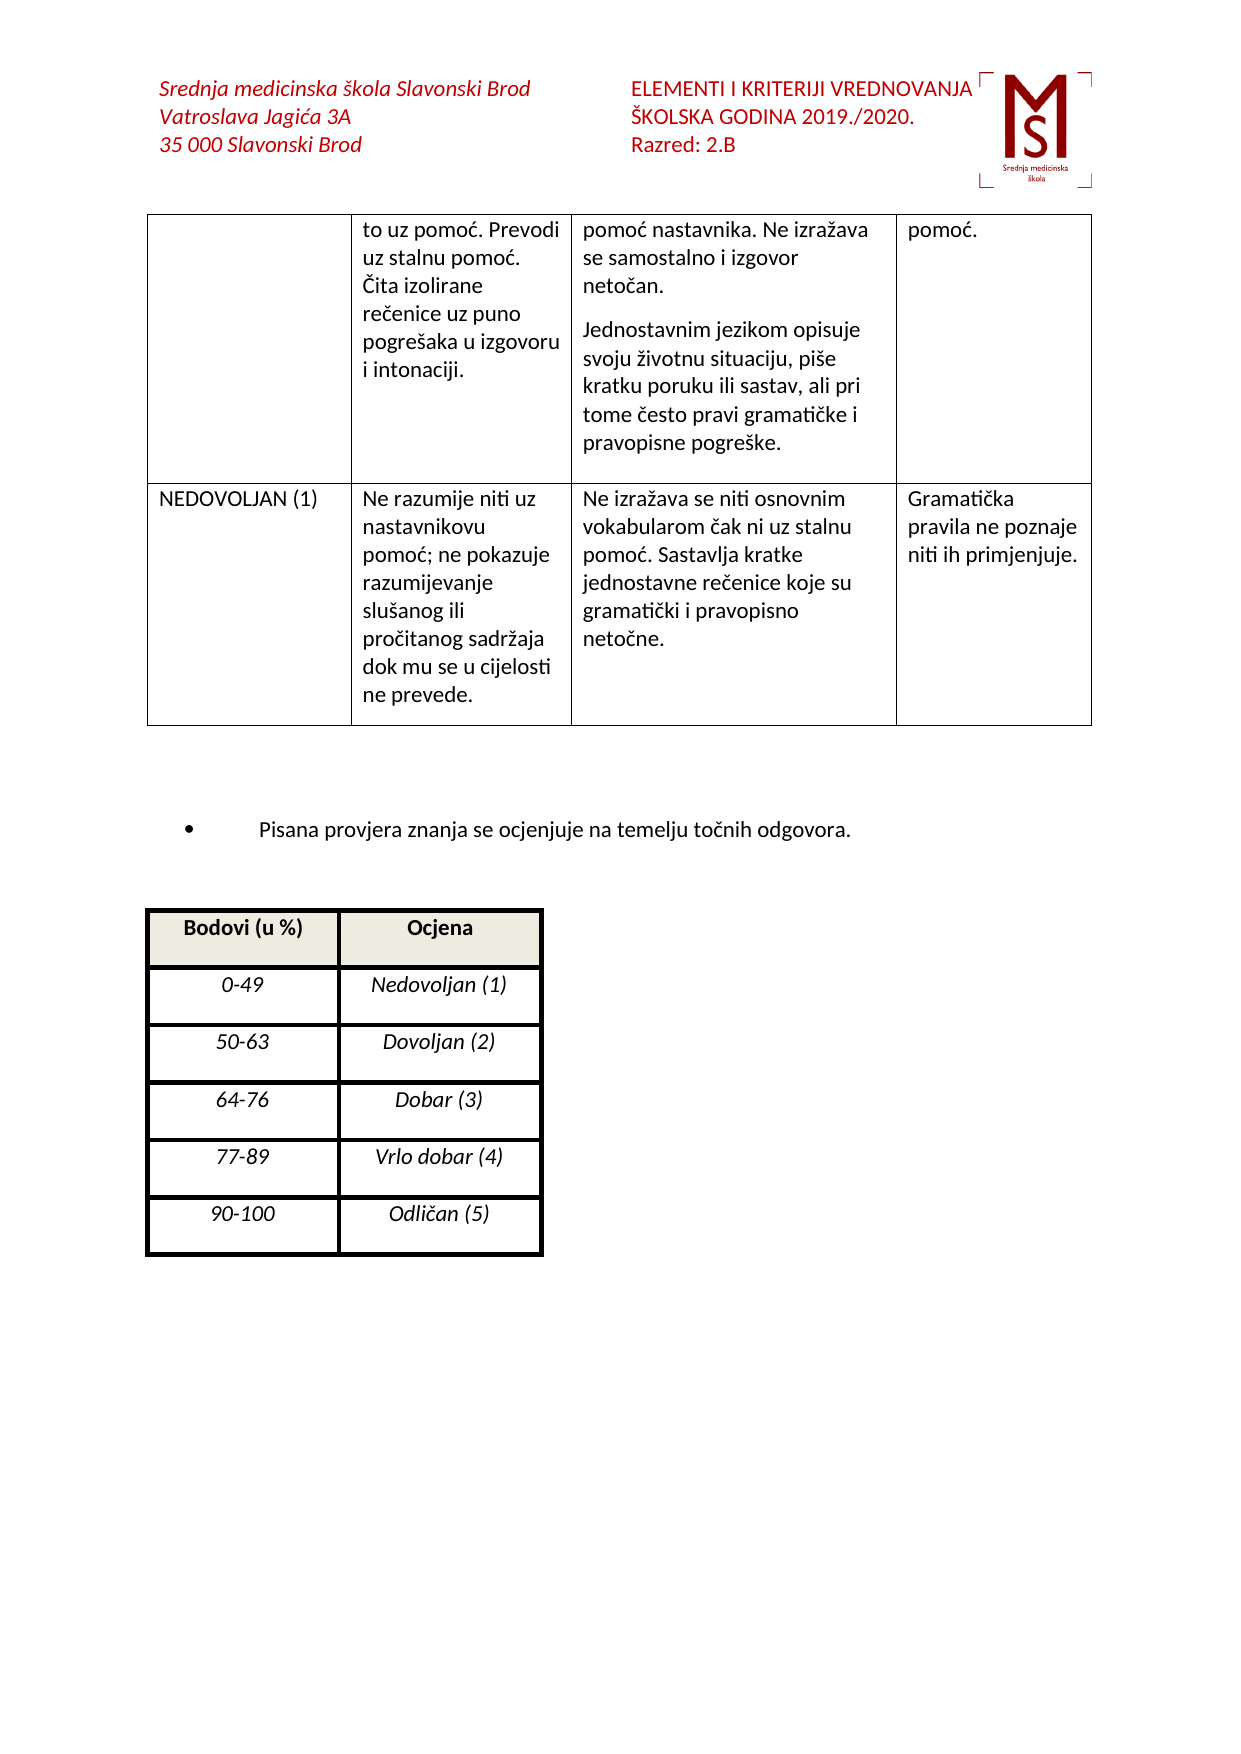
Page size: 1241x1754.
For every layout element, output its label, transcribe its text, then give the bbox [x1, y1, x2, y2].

table_cell pomoć. [897, 215, 1091, 483]
table_cell Odličan (5) [341, 1200, 539, 1252]
table_header Bodovi (u %) [150, 913, 337, 965]
table_cell 77-89 [150, 1142, 337, 1195]
table_cell 64-76 [150, 1085, 337, 1137]
table_cell to uz pomoć. Prevodi uz stalnu pomoć. Čita izolirane rečenice uz puno pogrešaka u izgovoru i intonaciji. [352, 215, 571, 483]
table_cell Dobar (3) [341, 1085, 539, 1137]
table_cell Nedovoljan (1) [341, 970, 539, 1023]
table_cell Ne razumije niti uz nastavnikovu pomoć; ne pokazuje razumijevanje slušanog ili pročitanog sadržaja dok mu se u cijelosti ne prevede. [352, 484, 571, 725]
table_cell Dovoljan (2) [341, 1027, 539, 1080]
list Pisana provjera znanja se ocjenjuje na temelju točnih odgovora. [185, 815, 1093, 843]
table_cell [148, 215, 351, 483]
table_cell Gramatička pravila ne poznaje niti ih primjenjuje. [897, 484, 1091, 725]
table_cell pomoć nastavnika. Ne izražava se samostalno i izgovor netočan. Jednostavnim jezikom opisuje svoju životnu situaciju, piše kratku poruku ili sastav, ali pri tome često pravi gramatičke i pravopisne pogreške. [572, 215, 896, 483]
table_cell NEDOVOLJAN (1) [148, 484, 351, 725]
table_header Ocjena [341, 913, 539, 965]
table_cell 0-49 [150, 970, 337, 1023]
table_cell 90-100 [150, 1200, 337, 1252]
table_cell Vrlo dobar (4) [341, 1142, 539, 1195]
table_cell 50-63 [150, 1027, 337, 1080]
table_cell Ne izražava se niti osnovnim vokabularom čak ni uz stalnu pomoć. Sastavlja kratke jednostavne rečenice koje su gramatički i pravopisno netočne. [572, 484, 896, 725]
